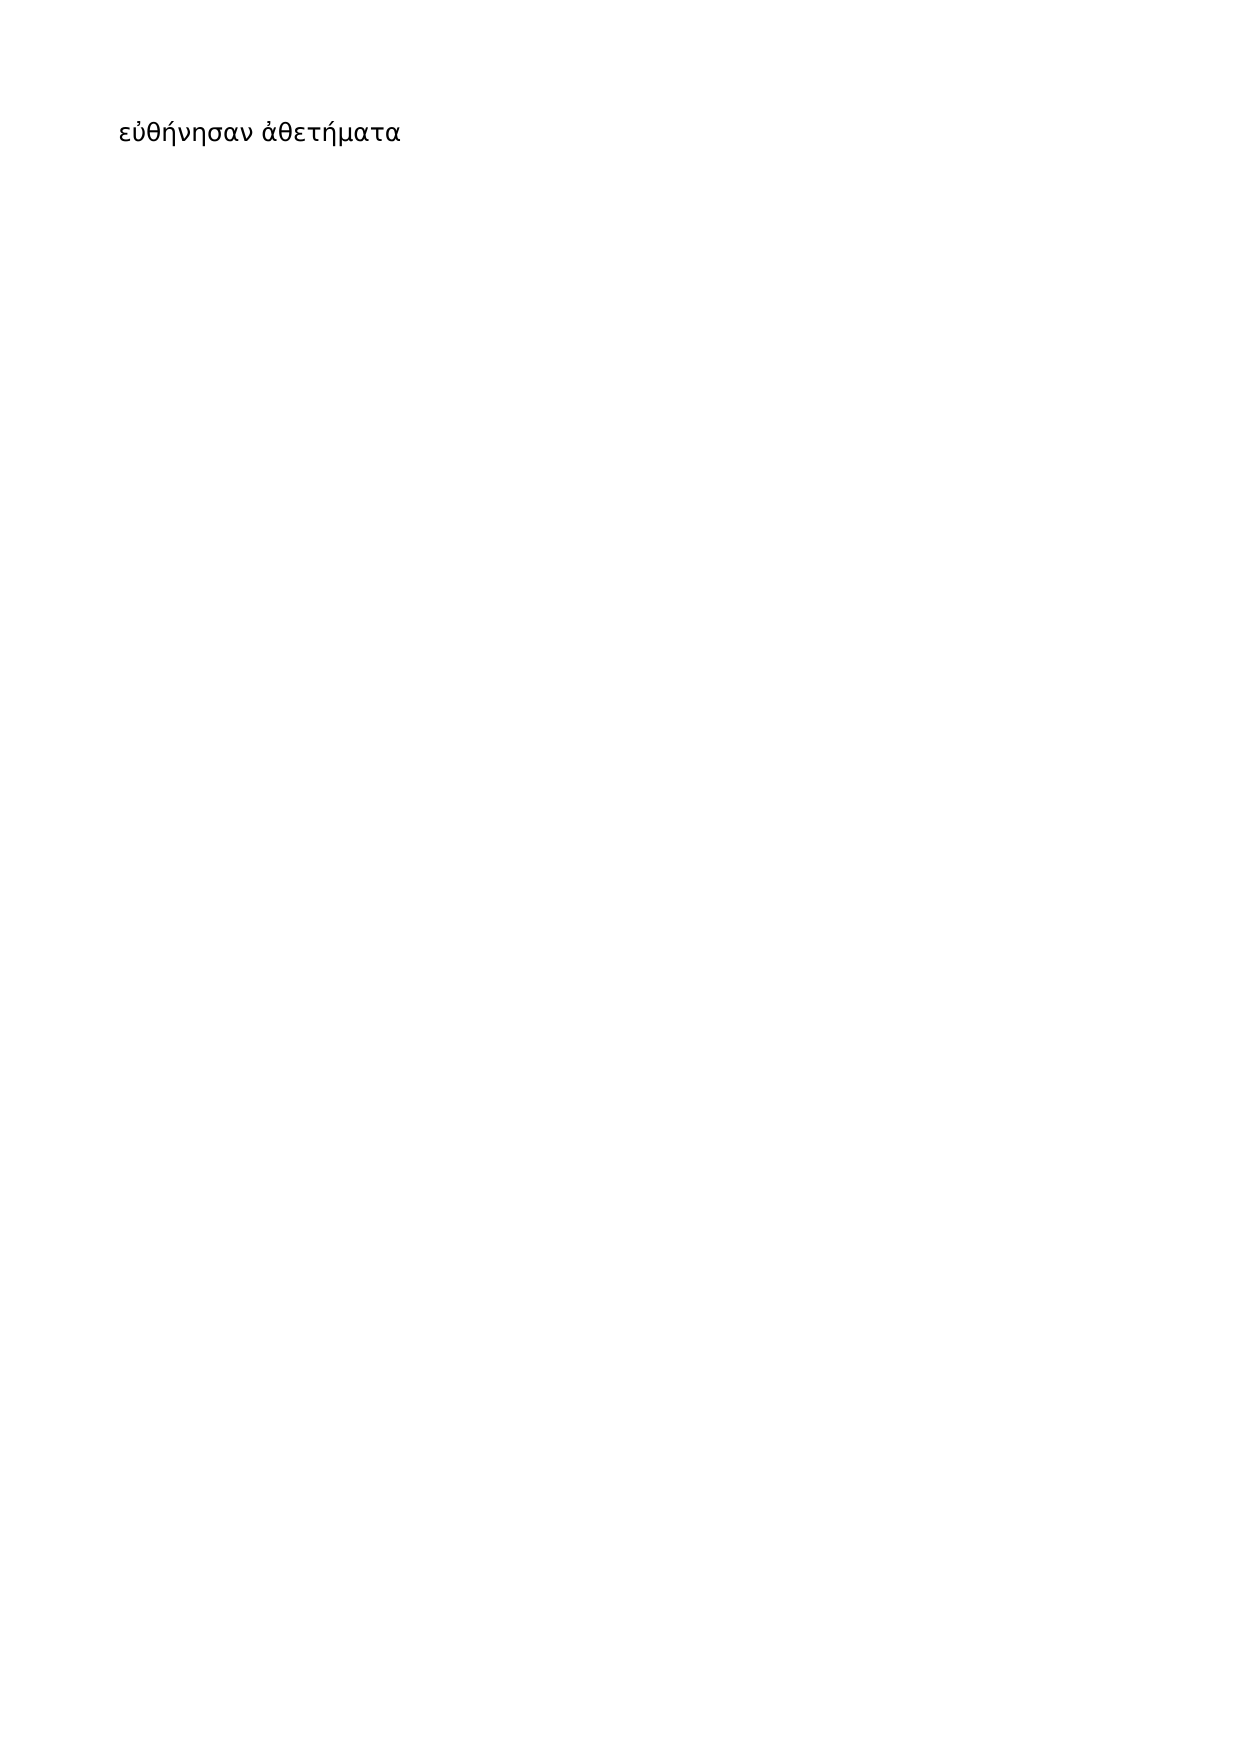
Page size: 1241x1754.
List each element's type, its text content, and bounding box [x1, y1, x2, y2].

text εὐθήνησαν ἀθετήματα [118, 118, 1122, 147]
